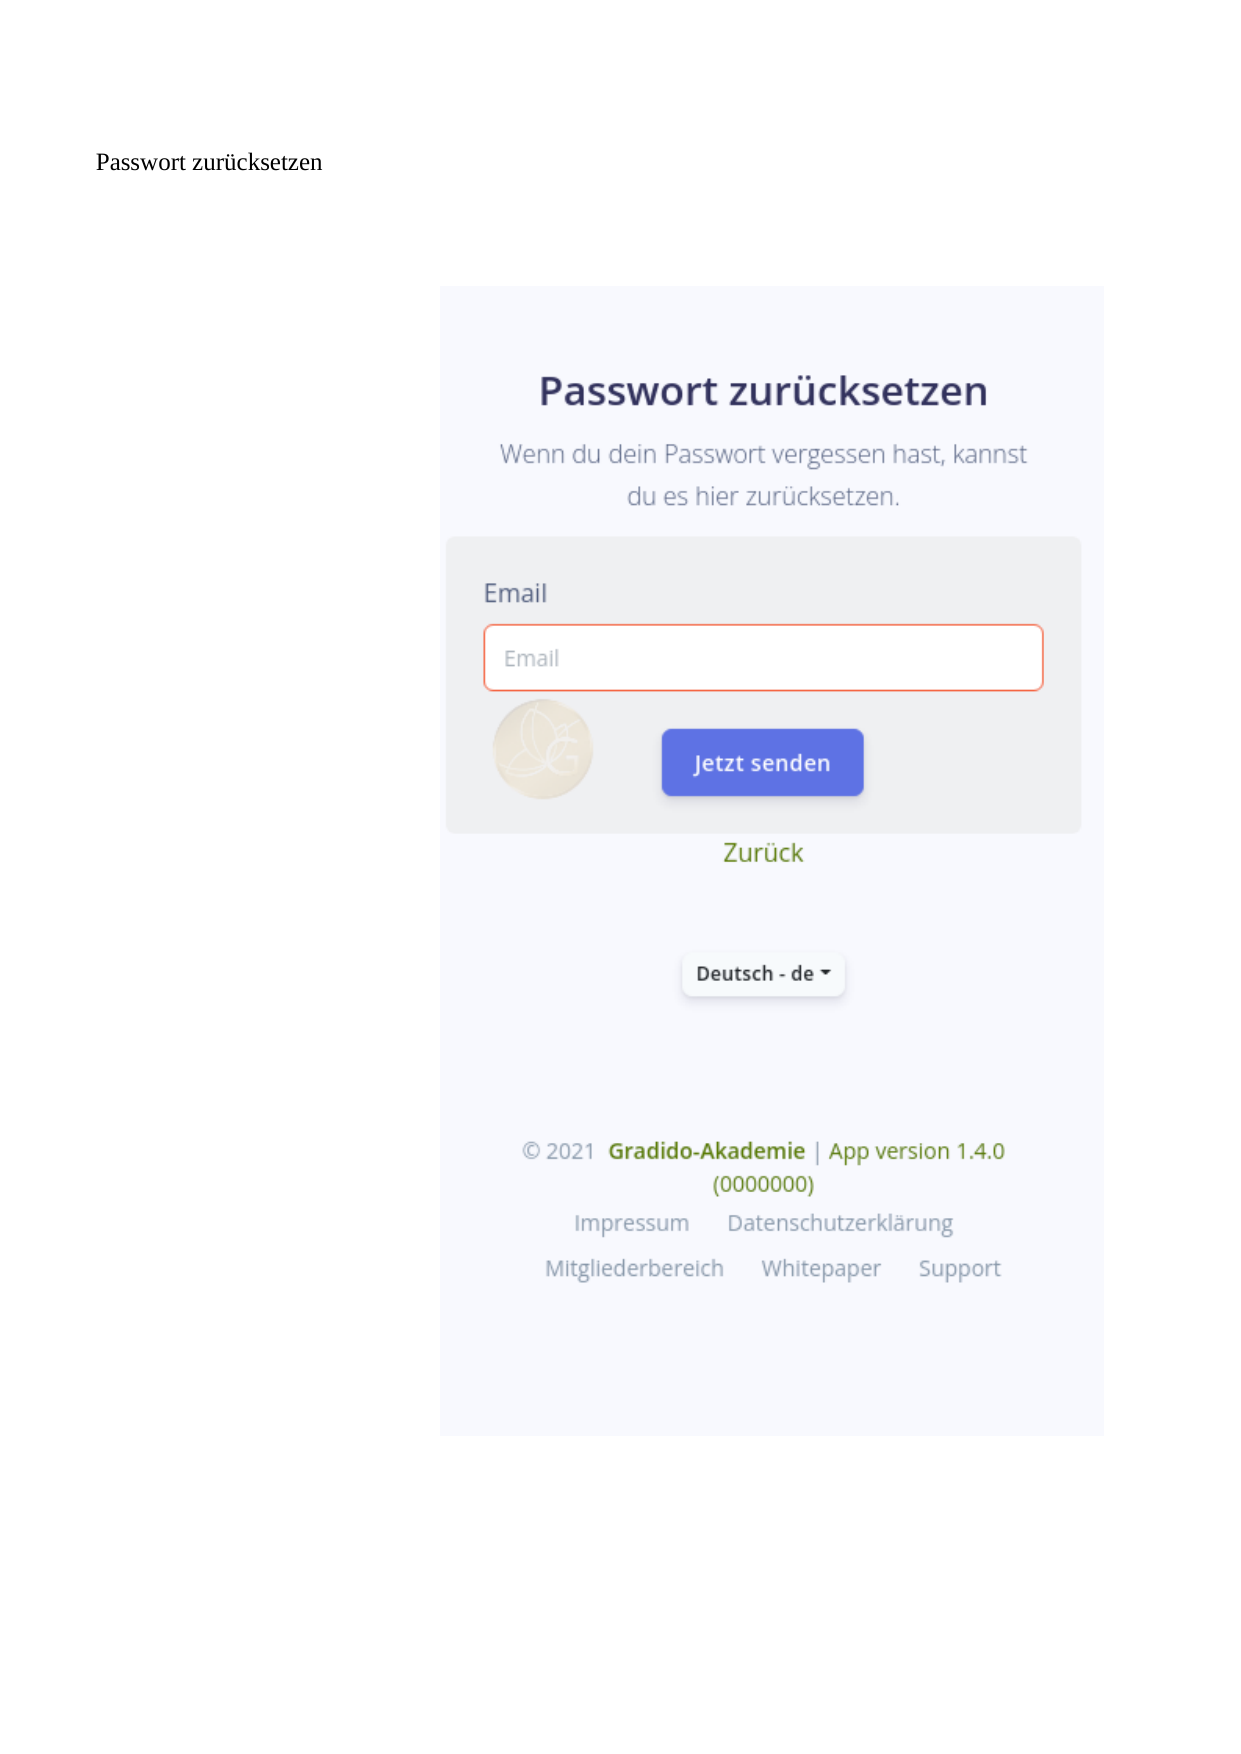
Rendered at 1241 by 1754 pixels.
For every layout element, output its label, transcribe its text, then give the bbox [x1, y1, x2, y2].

text Passwort zurücksetzen [96, 147, 1121, 176]
picture [440, 286, 1104, 1436]
